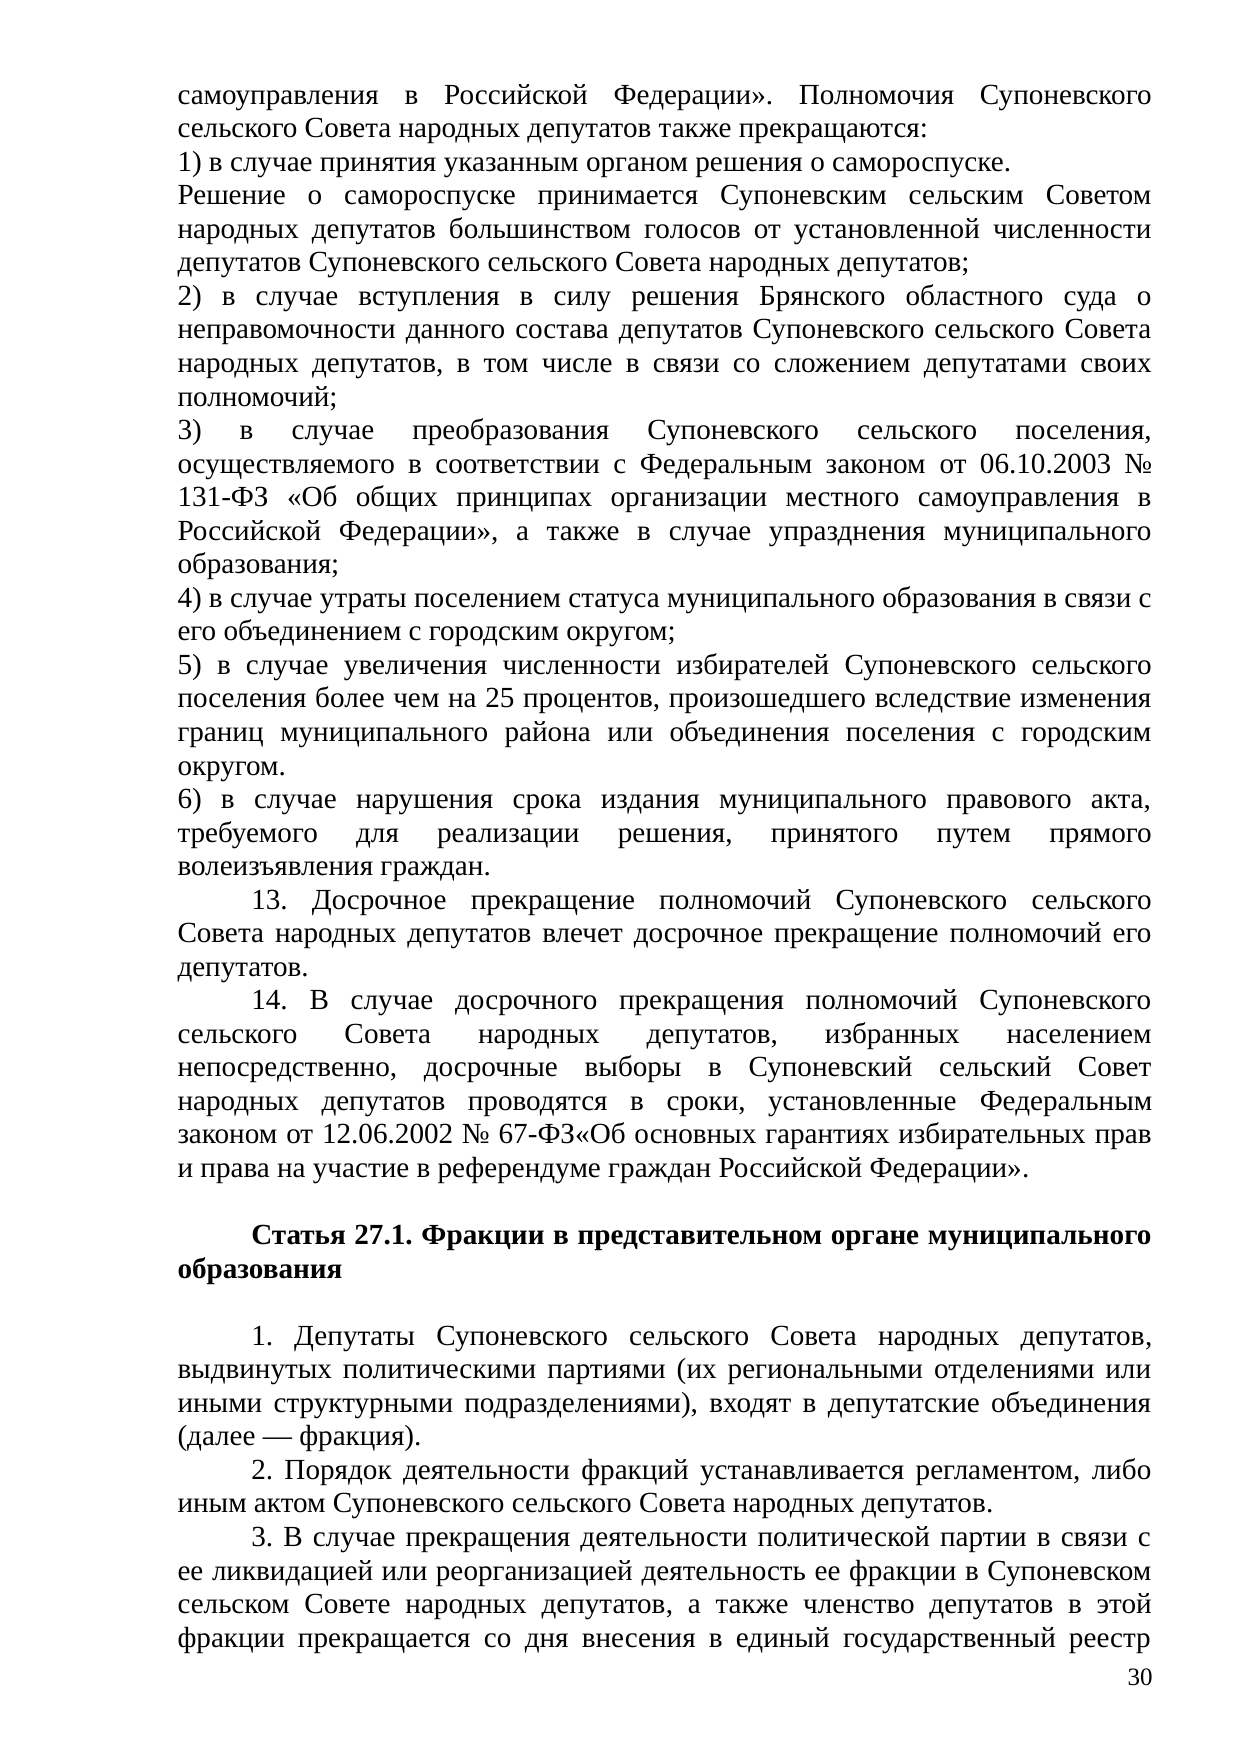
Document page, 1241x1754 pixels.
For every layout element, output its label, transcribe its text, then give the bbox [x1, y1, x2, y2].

text самоуправления в Российской Федерации». Полномочия Супоневского сельского Совета народных депутатов также прекращаются: [177, 77, 1152, 144]
text 13. Досрочное прекращение полномочий Супоневского сельского Совета народных депутатов влечет досрочное прекращение полномочий его депутатов. [177, 882, 1152, 982]
text Статья 27.1. Фракции в представительном органе муниципального образования [177, 1217, 1152, 1284]
text 1) в случае принятия указанным органом решения о самороспуске. [177, 144, 1152, 177]
text 3) в случае преобразования Супоневского сельского поселения, осуществляемого в соответствии с Федеральным законом от 06.10.2003 № 131-ФЗ «Об общих принципах организации местного самоуправления в Российской Федерации», а также в случае упразднения муниципального образования; [177, 412, 1152, 580]
text Решение о самороспуске принимается Супоневским сельским Советом народных депутатов большинством голосов от установленной численности депутатов Супоневского сельского Совета народных депутатов; [177, 177, 1152, 278]
text 3. В случае прекращения деятельности политической партии в связи с ее ликвидацией или реорганизацией деятельность ее фракции в Супоневском сельском Совете народных депутатов, а также членство депутатов в этой фракции прекращается со дня внесения в единый государственный реестр [177, 1519, 1152, 1653]
text 1. Депутаты Супоневского сельского Совета народных депутатов, выдвинутых политическими партиями (их региональными отделениями или иными структурными подразделениями), входят в депутатские объединения (далее — фракция). [177, 1318, 1152, 1452]
text 4) в случае утраты поселением статуса муниципального образования в связи с его объединением с городским округом; [177, 580, 1152, 647]
text 2. Порядок деятельности фракций устанавливается регламентом, либо иным актом Супоневского сельского Совета народных депутатов. [177, 1452, 1152, 1519]
text 2) в случае вступления в силу решения Брянского областного суда о неправомочности данного состава депутатов Супоневского сельского Совета народных депутатов, в том числе в связи со сложением депутатами своих полномочий; [177, 278, 1152, 412]
text 5) в случае увеличения численности избирателей Супоневского сельского поселения более чем на 25 процентов, произошедшего вследствие изменения границ муниципального района или объединения поселения с городским округом. [177, 647, 1152, 781]
text 6) в случае нарушения срока издания муниципального правового акта, требуемого для реализации решения, принятого путем прямого волеизъявления граждан. [177, 781, 1152, 882]
text 14. В случае досрочного прекращения полномочий Супоневского сельского Совета народных депутатов, избранных населением непосредственно, досрочные выборы в Супоневский сельский Совет народных депутатов проводятся в сроки, установленные Федеральным законом от 12.06.2002 № 67-ФЗ«Об основных гарантиях избирательных прав и права на участие в референдуме граждан Российской Федерации». [177, 982, 1152, 1184]
